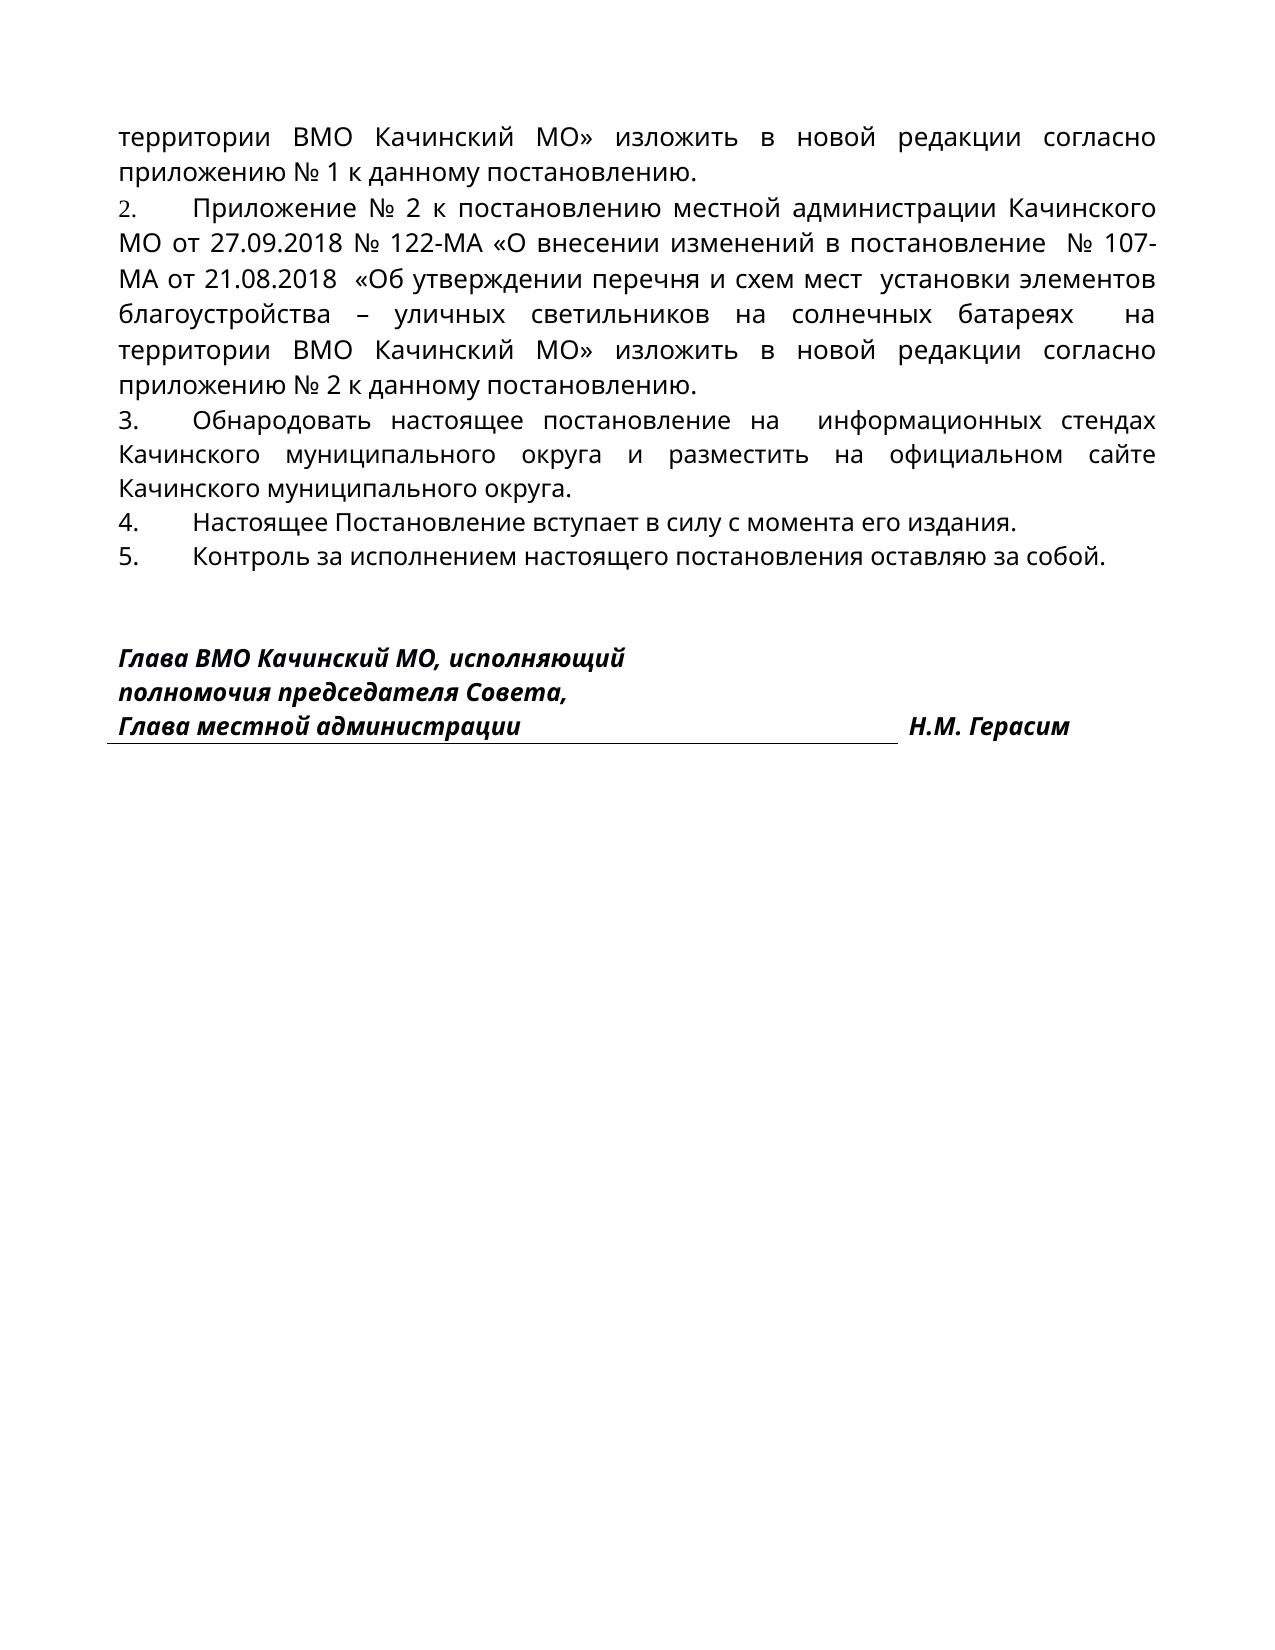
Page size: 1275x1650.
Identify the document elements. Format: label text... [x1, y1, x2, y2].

table_header Глава ВМО Качинский МО, исполняющий полномочия председателя Совета, Глава местной администрации [107, 641, 694, 743]
list Настоящее Постановление вступает в силу с момента его издания. [118, 504, 1157, 538]
table_header Н.М. Герасим [898, 641, 1100, 743]
list Контроль за исполнением настоящего постановления оставляю за собой. [118, 538, 1157, 573]
table_header [694, 641, 897, 743]
list Обнародовать настоящее постановление на информационных стендах Качинского муниципального округа и разместить на официальном сайте Качинского муниципального округа. [118, 402, 1157, 504]
list Приложение № 2 к постановлению местной администрации Качинского МО от 27.09.2018 № 122-МА «О внесении изменений в постановление № 107-МА от 21.08.2018 «Об утверждении перечня и схем мест установки элементов благоустройства – уличных светильников на солнечных батареях на территории ВМО Качинский МО» изложить в новой редакции согласно приложению № 2 к данному постановлению. [118, 189, 1157, 402]
list территории ВМО Качинский МО» изложить в новой редакции согласно приложению № 1 к данному постановлению. [118, 118, 1157, 189]
